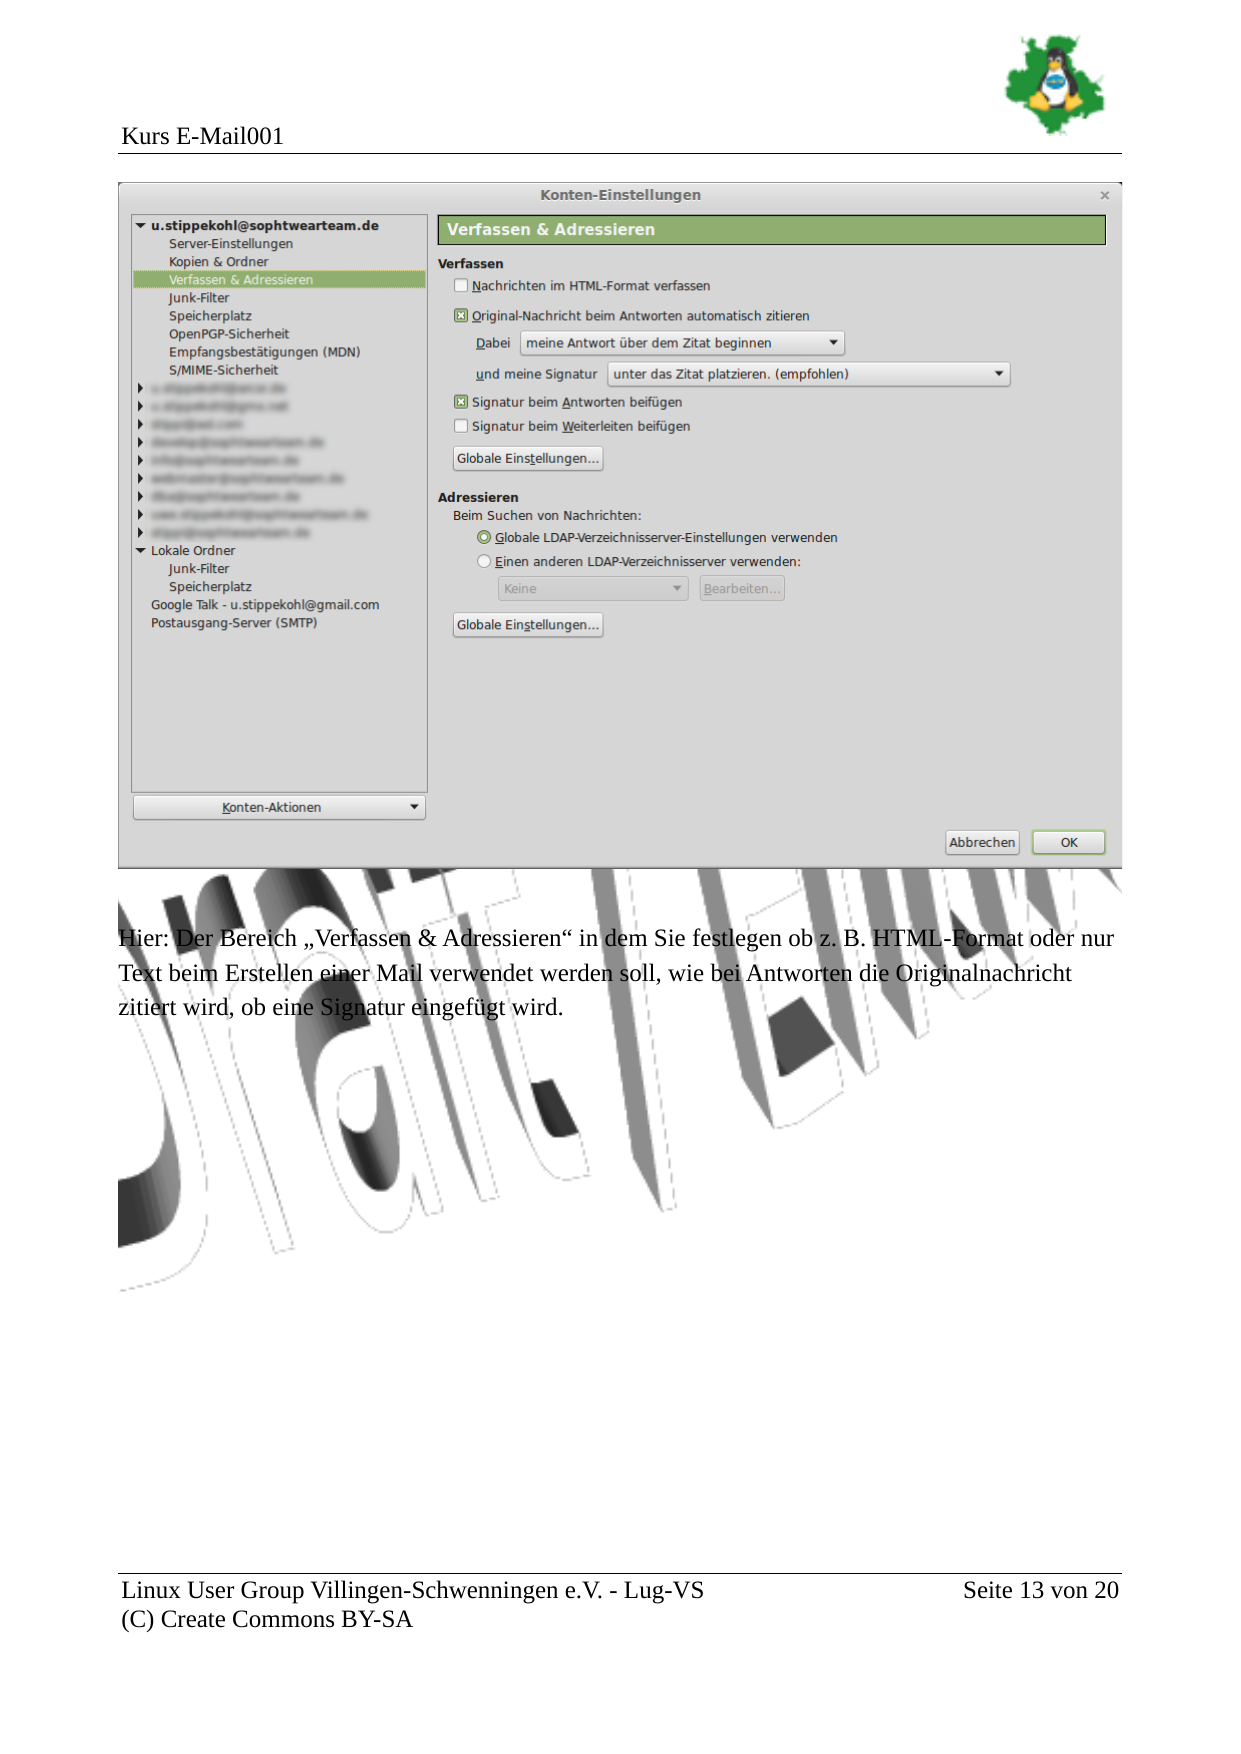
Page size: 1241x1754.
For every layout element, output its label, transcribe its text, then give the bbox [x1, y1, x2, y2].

text Hier: Der Bereich „Verfassen & Adressieren“ in dem Sie festlegen ob z. B. HTML-Format oder nur Text beim Erstellen einer Mail verwendet werden soll, wie bei Antworten die Originalnachricht zitiert wird, ob eine Signatur eingefügt wird. [118, 923, 1122, 1021]
picture [118, 182, 1123, 923]
picture [220, 1021, 1021, 1224]
picture [1003, 33, 1108, 136]
